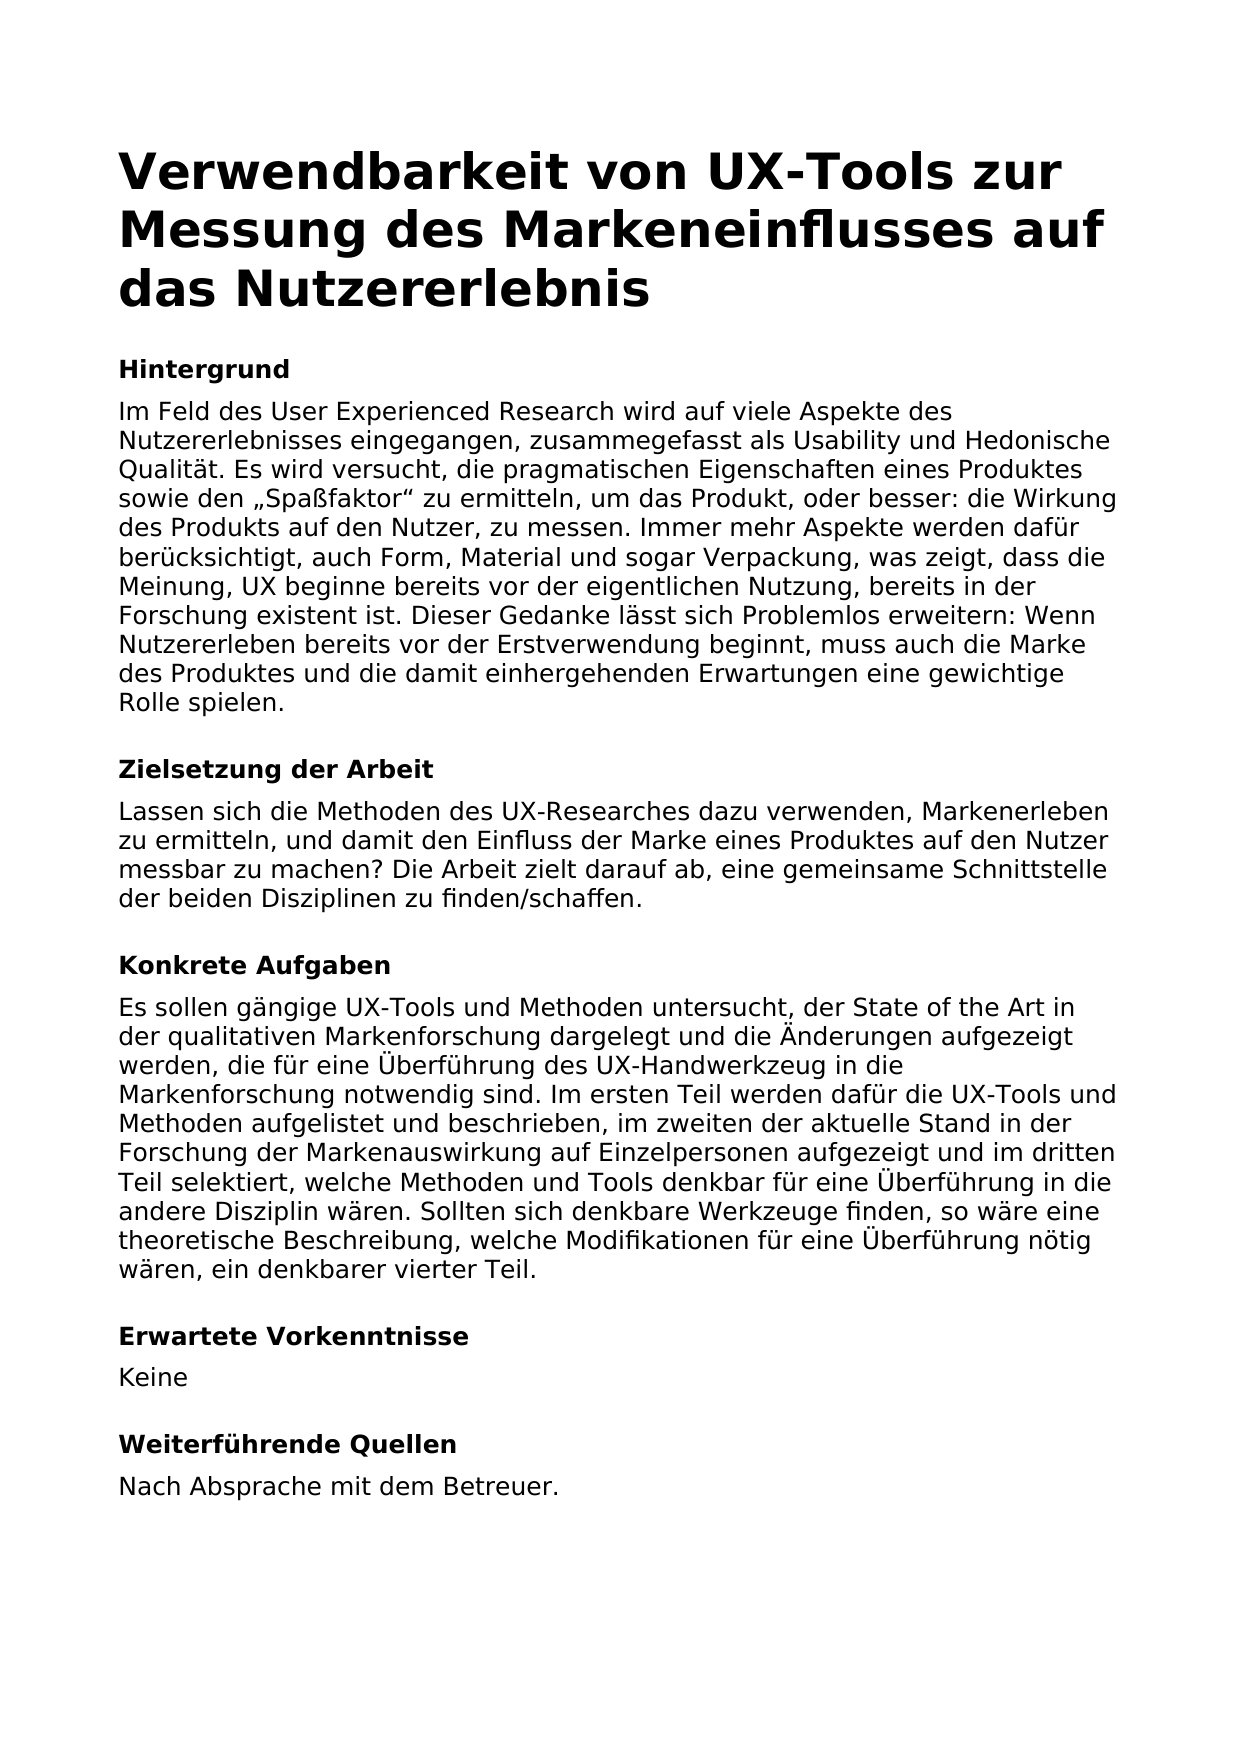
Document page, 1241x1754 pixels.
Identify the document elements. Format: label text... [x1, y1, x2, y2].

subtitle Weiterführende Quellen [118, 1430, 1122, 1459]
subtitle Zielsetzung der Arbeit [118, 755, 1122, 784]
subtitle Hintergrund [118, 355, 1122, 384]
text Es sollen gängige UX-Tools und Methoden untersucht, der State of the Art in der qualitativen Markenforschung dargelegt und die Änderungen aufgezeigt werden, die für eine Überführung des UX-Handwerkzeug in die Markenforschung notwendig sind. Im ersten Teil werden dafür die UX-Tools und Methoden aufgelistet und beschrieben, im zweiten der aktuelle Stand in der Forschung der Markenauswirkung auf Einzelpersonen aufgezeigt und im dritten Teil selektiert, welche Methoden und Tools denkbar für eine Überführung in die andere Disziplin wären. Sollten sich denkbare Werkzeuge finden, so wäre eine theoretische Beschreibung, welche Modifikationen für eine Überführung nötig wären, ein denkbarer vierter Teil. [118, 993, 1122, 1284]
text Lassen sich die Methoden des UX-Researches dazu verwenden, Markenerleben zu ermitteln, und damit den Einfluss der Marke eines Produktes auf den Nutzer messbar zu machen? Die Arbeit zielt darauf ab, eine gemeinsame Schnittstelle der beiden Disziplinen zu finden/schaffen. [118, 797, 1122, 914]
text Keine [118, 1364, 1122, 1393]
subtitle Verwendbarkeit von UX-Tools zur Messung des Markeneinflusses auf das Nutzererlebnis [118, 143, 1122, 318]
text Nach Absprache mit dem Betreuer. [118, 1472, 1122, 1501]
text Im Feld des User Experienced Research wird auf viele Aspekte des Nutzererlebnisses eingegangen, zusammegefasst als Usability und Hedonische Qualität. Es wird versucht, die pragmatischen Eigenschaften eines Produktes sowie den „Spaßfaktor“ zu ermitteln, um das Produkt, oder besser: die Wirkung des Produkts auf den Nutzer, zu messen. Immer mehr Aspekte werden dafür berücksichtigt, auch Form, Material und sogar Verpackung, was zeigt, dass die Meinung, UX beginne bereits vor der eigentlichen Nutzung, bereits in der Forschung existent ist. Dieser Gedanke lässt sich Problemlos erweitern: Wenn Nutzererleben bereits vor der Erstverwendung beginnt, muss auch die Marke des Produktes und die damit einhergehenden Erwartungen eine gewichtige Rolle spielen. [118, 397, 1122, 718]
subtitle Erwartete Vorkenntnisse [118, 1322, 1122, 1351]
subtitle Konkrete Aufgaben [118, 951, 1122, 980]
